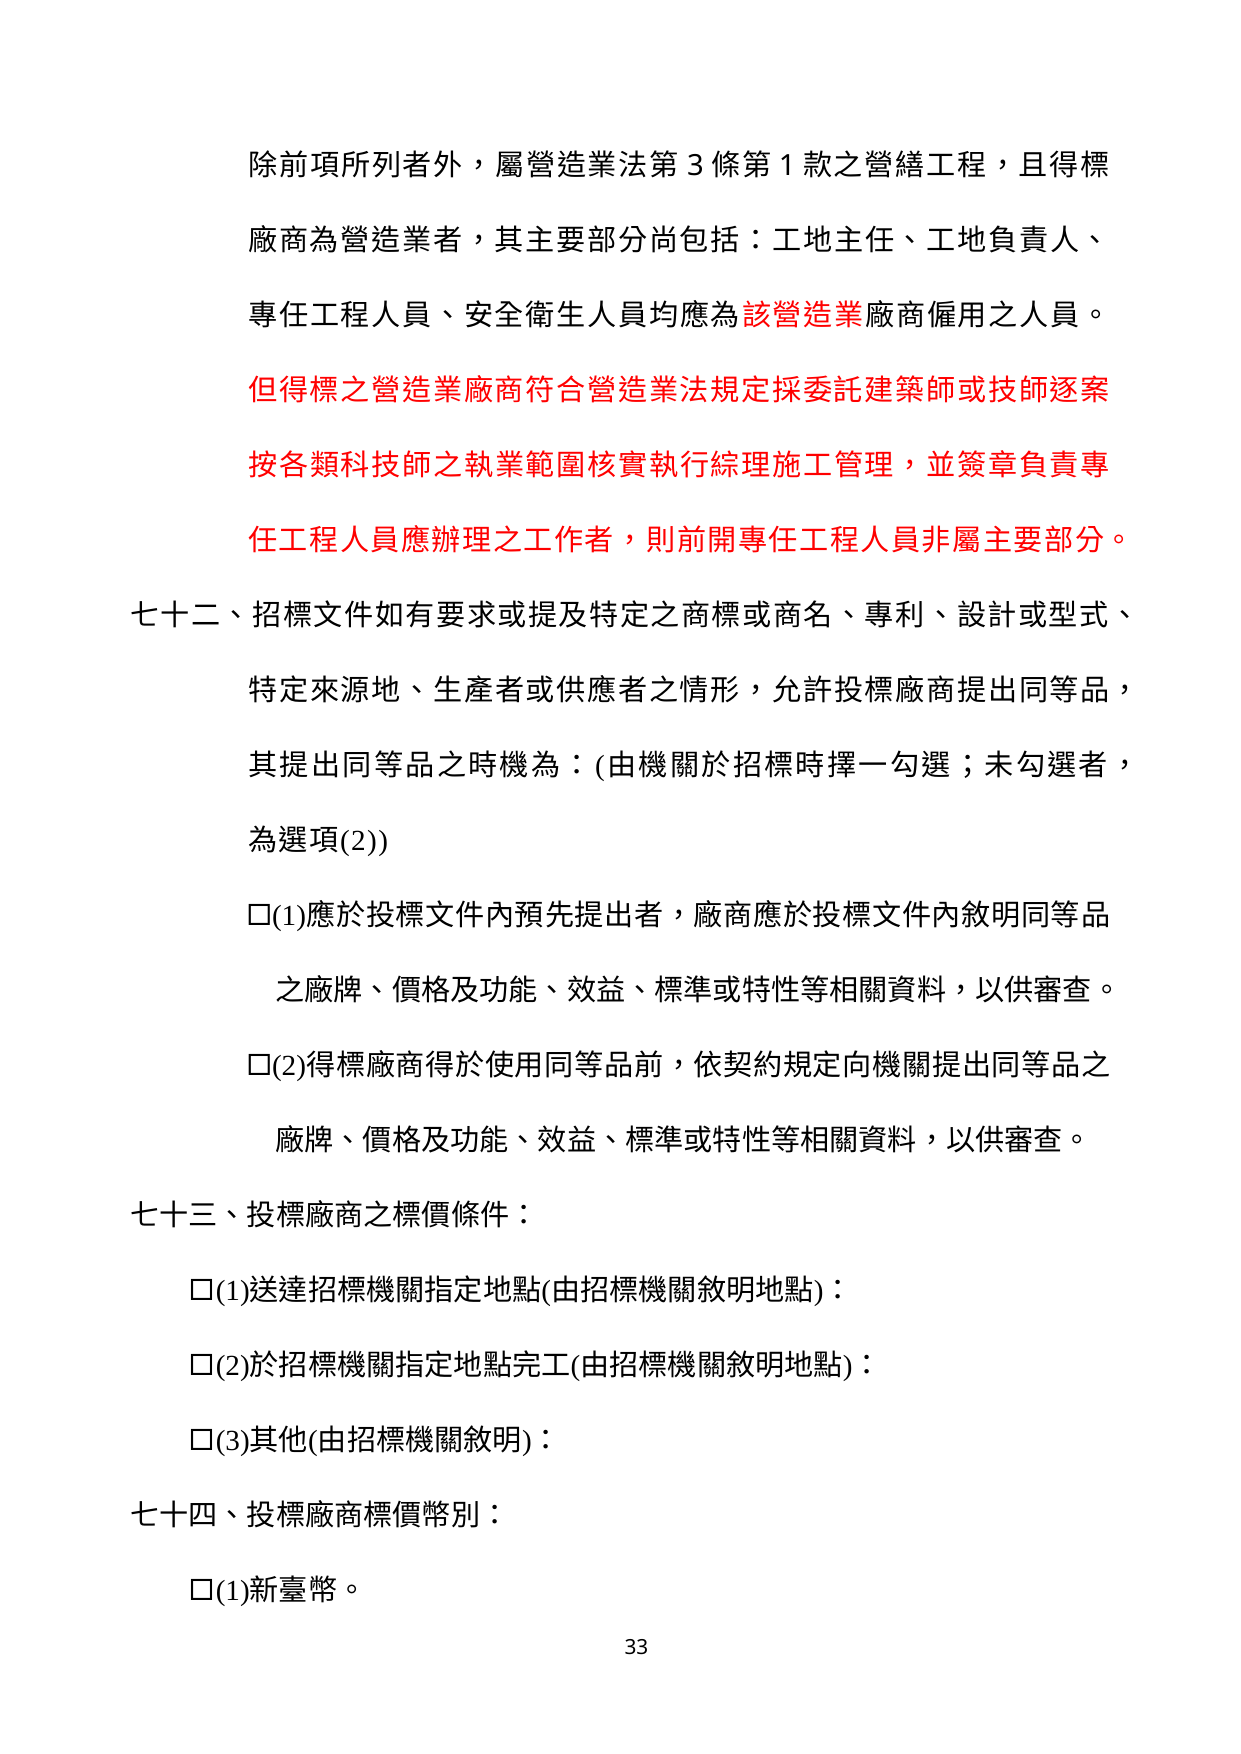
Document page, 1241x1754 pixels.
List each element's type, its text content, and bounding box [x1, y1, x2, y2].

text (2)於招標機關指定地點完工(由招標機關敘明地點)： [130, 1325, 1110, 1400]
text 除前項所列者外，屬營造業法第3條第1款之營繕工程，且得標廠商為營造業者，其主要部分尚包括：工地主任、工地負責人、專任工程人員、安全衛生人員均應為該營造業廠商僱用之人員。但得標之營造業廠商符合營造業法規定採委託建築師或技師逐案按各類科技師之執業範圍核實執行綜理施工管理，並簽章負責專任工程人員應辦理之工作者，則前開專任工程人員非屬主要部分。 [248, 125, 1110, 575]
text (2)得標廠商得於使用同等品前，依契約規定向機關提出同等品之廠牌、價格及功能、效益、標準或特性等相關資料，以供審查。 [246, 1025, 1110, 1175]
text (1)應於投標文件內預先提出者，廠商應於投標文件內敘明同等品之廠牌、價格及功能、效益、標準或特性等相關資料，以供審查。 [246, 875, 1110, 1025]
text (3)其他(由招標機關敘明)： [130, 1400, 1110, 1475]
text (1)新臺幣。 [130, 1550, 1110, 1625]
list 投標廠商標價幣別： [130, 1475, 1110, 1550]
list 投標廠商之標價條件： [130, 1175, 1110, 1250]
list 招標文件如有要求或提及特定之商標或商名、專利、設計或型式、特定來源地、生產者或供應者之情形，允許投標廠商提出同等品，其提出同等品之時機為：(由機關於招標時擇一勾選；未勾選者，為選項(2)) [130, 575, 1110, 875]
text (1)送達招標機關指定地點(由招標機關敘明地點)： [130, 1250, 1110, 1325]
